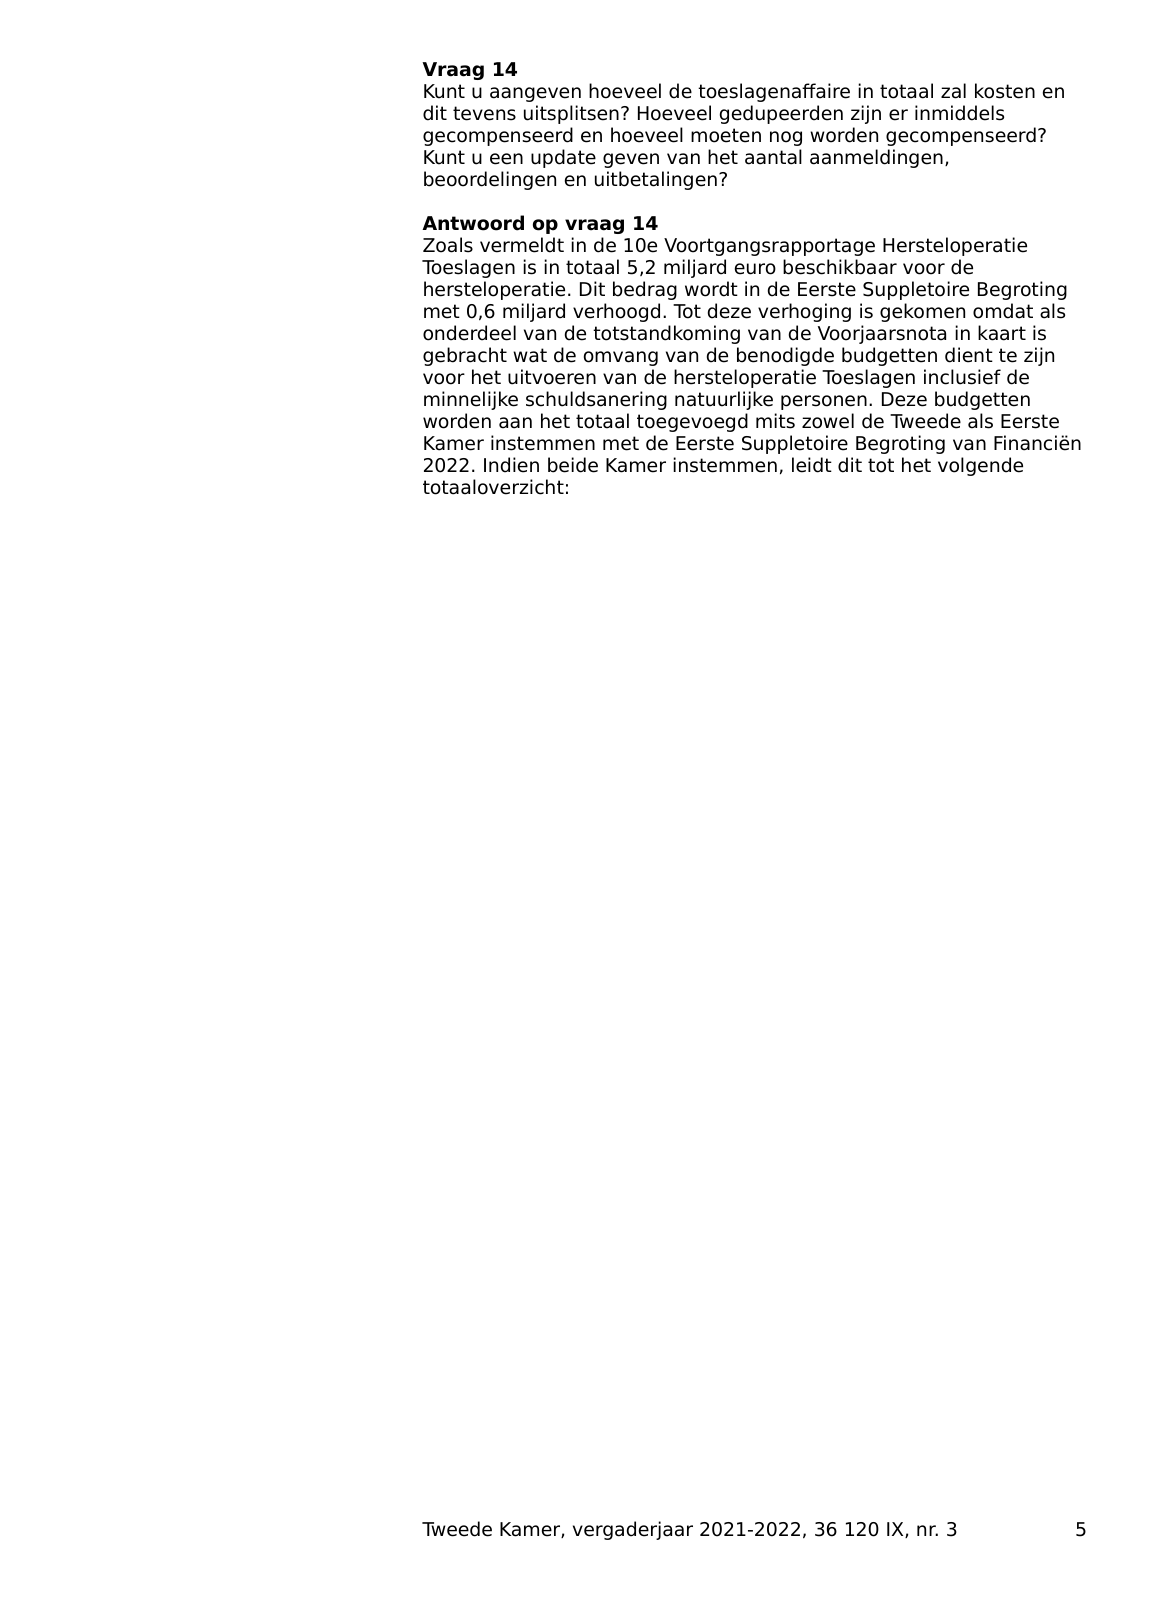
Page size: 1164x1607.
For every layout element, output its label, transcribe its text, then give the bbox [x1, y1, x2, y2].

text Zoals vermeldt in de 10e Voortgangsrapportage Hersteloperatie Toeslagen is in totaal 5,2 miljard euro beschikbaar voor de hersteloperatie. Dit bedrag wordt in de Eerste Suppletoire Begroting met 0,6 miljard verhoogd. Tot deze verhoging is gekomen omdat als onderdeel van de totstandkoming van de Voorjaarsnota in kaart is gebracht wat de omvang van de benodigde budgetten dient te zijn voor het uitvoeren van de hersteloperatie Toeslagen inclusief de minnelijke schuldsanering natuurlijke personen. Deze budgetten worden aan het totaal toegevoegd mits zowel de Tweede als Eerste Kamer instemmen met de Eerste Suppletoire Begroting van Financiën 2022. Indien beide Kamer instemmen, leidt dit tot het volgende totaaloverzicht: [422, 235, 1087, 499]
text Kunt u aangeven hoeveel de toeslagenaffaire in totaal zal kosten en dit tevens uitsplitsen? Hoeveel gedupeerden zijn er inmiddels gecompenseerd en hoeveel moeten nog worden gecompenseerd? Kunt u een update geven van het aantal aanmeldingen, beoordelingen en uitbetalingen? [422, 81, 1087, 191]
subtitle Antwoord op vraag 14 [422, 213, 1087, 235]
subtitle Vraag 14 [422, 59, 1087, 81]
